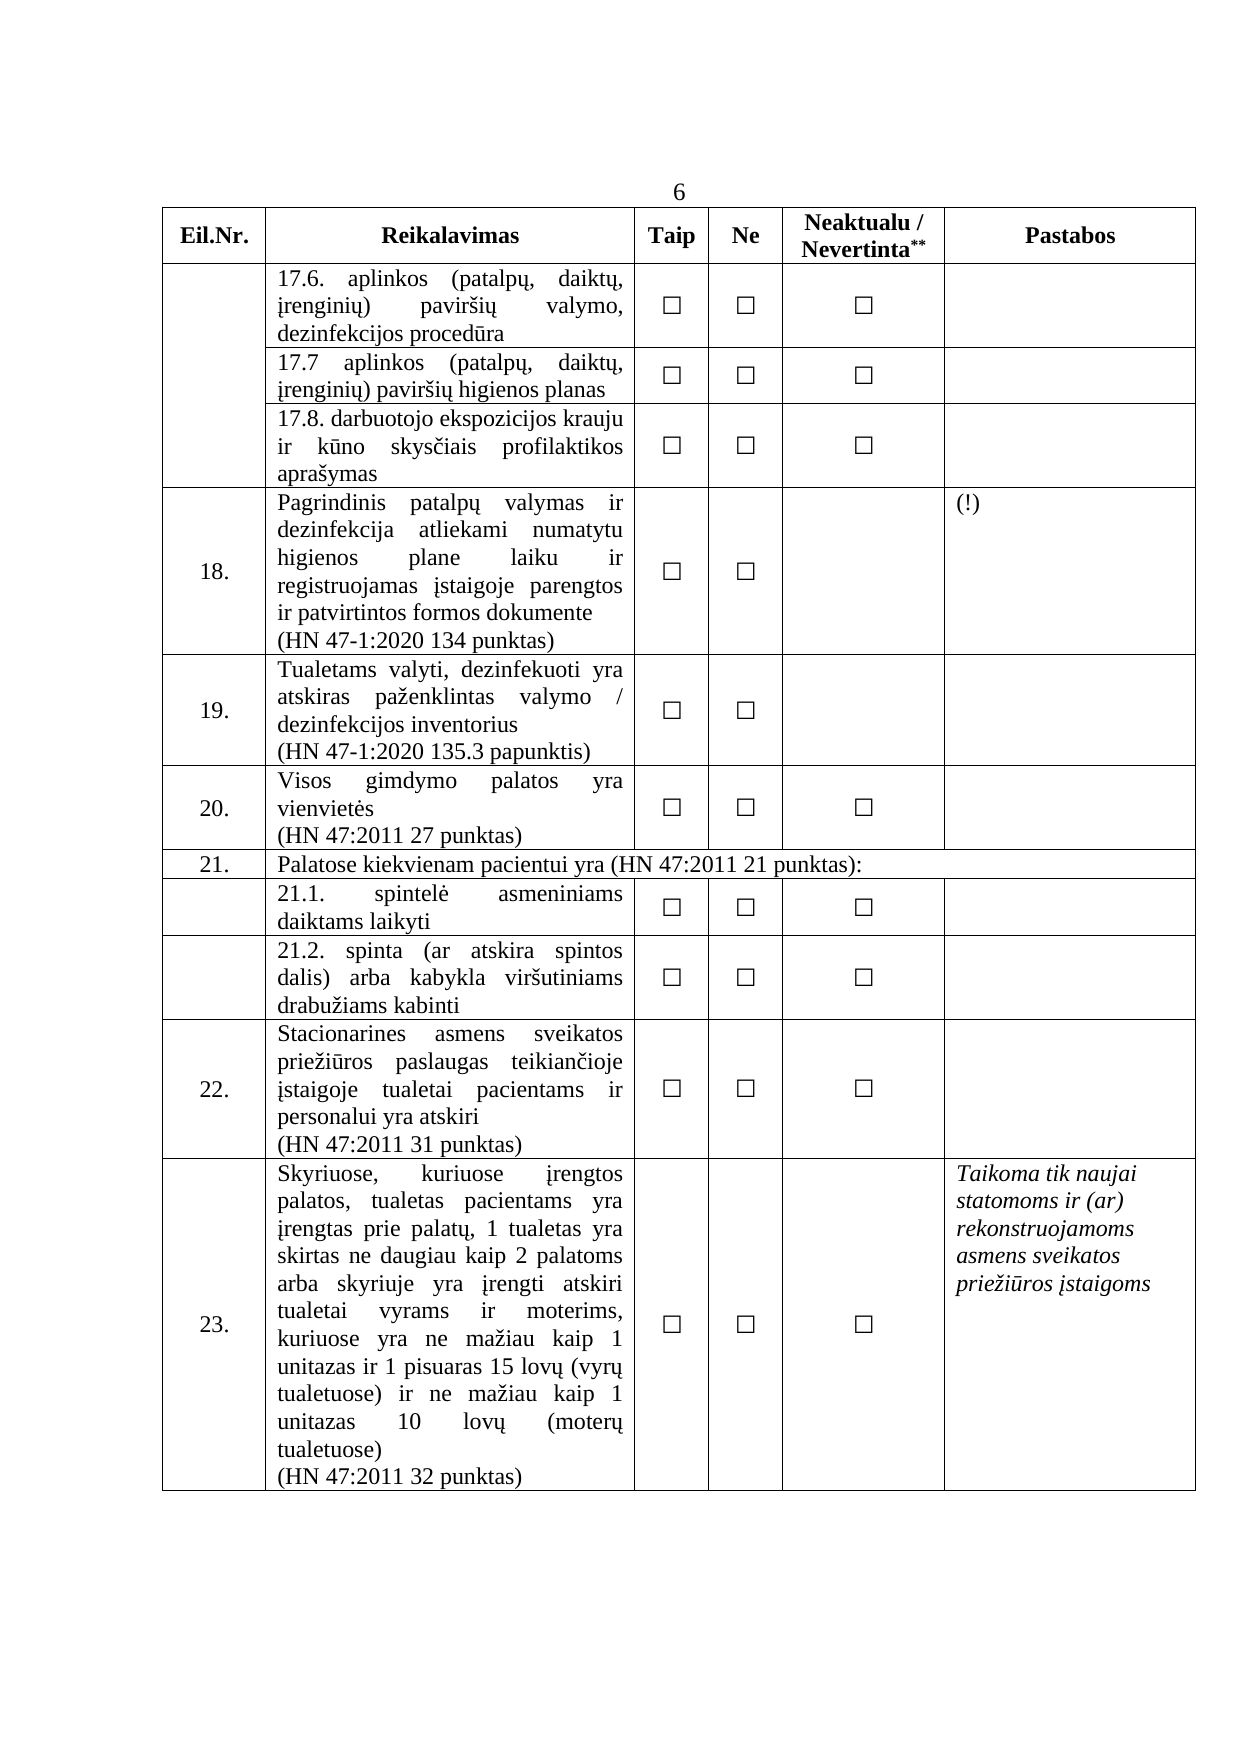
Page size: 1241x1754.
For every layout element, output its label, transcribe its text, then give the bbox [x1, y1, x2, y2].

table_cell [945, 1020, 1195, 1157]
table_cell Visos gimdymo palatos yra vienvietės (HN 47:2011 27 punktas) [266, 766, 634, 849]
table_cell ☐ [709, 879, 782, 934]
table_cell (!) [945, 488, 1195, 653]
table_cell ☐ [709, 1159, 782, 1490]
table_cell 22. [163, 1020, 265, 1157]
table_cell ☐ [783, 936, 944, 1018]
table_cell Skyriuose, kuriuose įrengtos palatos, tualetas pacientams yra įrengtas prie palatų, 1 tualetas yra skirtas ne daugiau kaip 2 palatoms arba skyriuje yra įrengti atskiri tualetai vyrams ir moterims, kuriuose yra ne mažiau kaip 1 unitazas ir 1 pisuaras 15 lovų (vyrų tualetuose) ir ne mažiau kaip 1 unitazas 10 lovų (moterų tualetuose) (HN 47:2011 32 punktas) [266, 1159, 634, 1490]
table_cell 21.1. spintelė asmeniniams daiktams laikyti [266, 879, 634, 934]
table_cell [945, 879, 1195, 934]
table_header Eil.Nr. [163, 208, 265, 263]
table_cell ☐ [709, 348, 782, 403]
table_cell 19. [163, 655, 265, 765]
table_cell [783, 488, 944, 653]
table_cell [163, 936, 265, 1018]
table_cell ☐ [783, 766, 944, 849]
table_cell ☐ [783, 1159, 944, 1490]
table_cell 18. [163, 488, 265, 653]
table_cell 23. [163, 1159, 265, 1490]
table_header Taip [635, 208, 708, 263]
table_cell ☐ [635, 404, 708, 487]
table_cell Taikoma tik naujai statomoms ir (ar) rekonstruojamoms asmens sveikatos priežiūros įstaigoms [945, 1159, 1195, 1490]
table_cell 17.6. aplinkos (patalpų, daiktų, įrenginių) paviršių valymo, dezinfekcijos procedūra [266, 264, 634, 347]
table_cell [945, 655, 1195, 765]
table_cell ☐ [635, 655, 708, 765]
table_cell ☐ [783, 404, 944, 487]
table_cell ☐ [709, 264, 782, 347]
table_cell ☐ [709, 1020, 782, 1157]
table_header Reikalavimas [266, 208, 634, 263]
table_cell ☐ [783, 1020, 944, 1157]
table_cell ☐ [783, 264, 944, 347]
table_cell Stacionarines asmens sveikatos priežiūros paslaugas teikiančioje įstaigoje tualetai pacientams ir personalui yra atskiri (HN 47:2011 31 punktas) [266, 1020, 634, 1157]
table_cell 21.2. spinta (ar atskira spintos dalis) arba kabykla viršutiniams drabužiams kabinti [266, 936, 634, 1018]
table_cell Pagrindinis patalpų valymas ir dezinfekcija atliekami numatytu higienos plane laiku ir registruojamas įstaigoje parengtos ir patvirtintos formos dokumente (HN 47-1:2020 134 punktas) [266, 488, 634, 653]
table_cell [163, 264, 265, 487]
table_cell 17.8. darbuotojo ekspozicijos krauju ir kūno skysčiais profilaktikos aprašymas [266, 404, 634, 487]
table_cell ☐ [635, 1020, 708, 1157]
table_cell ☐ [709, 655, 782, 765]
table_cell 17.7 aplinkos (patalpų, daiktų, įrenginių) paviršių higienos planas [266, 348, 634, 403]
table_cell ☐ [635, 488, 708, 653]
table_cell ☐ [709, 488, 782, 653]
table_cell ☐ [635, 936, 708, 1018]
table_cell [945, 936, 1195, 1018]
table_cell Tualetams valyti, dezinfekuoti yra atskiras paženklintas valymo / dezinfekcijos inventorius (HN 47-1:2020 135.3 papunktis) [266, 655, 634, 765]
table_cell [945, 404, 1195, 487]
table_cell ☐ [635, 1159, 708, 1490]
table_cell ☐ [635, 348, 708, 403]
table_cell ☐ [783, 348, 944, 403]
table_cell [945, 264, 1195, 347]
table_cell ☐ [709, 766, 782, 849]
table_header Ne [709, 208, 782, 263]
table_cell [945, 348, 1195, 403]
table_cell [783, 655, 944, 765]
table_cell 21. [163, 850, 265, 878]
table_cell ☐ [635, 879, 708, 934]
table_cell [945, 766, 1195, 849]
table_cell ☐ [783, 879, 944, 934]
table_cell ☐ [709, 936, 782, 1018]
table_cell 20. [163, 766, 265, 849]
table_header Pastabos [945, 208, 1195, 263]
table_header Neaktualu / Nevertinta** [783, 208, 944, 263]
table_cell ☐ [635, 264, 708, 347]
table_cell ☐ [709, 404, 782, 487]
table_cell [163, 879, 265, 934]
table_cell Palatose kiekvienam pacientui yra (HN 47:2011 21 punktas): [266, 850, 1195, 878]
table_cell ☐ [635, 766, 708, 849]
